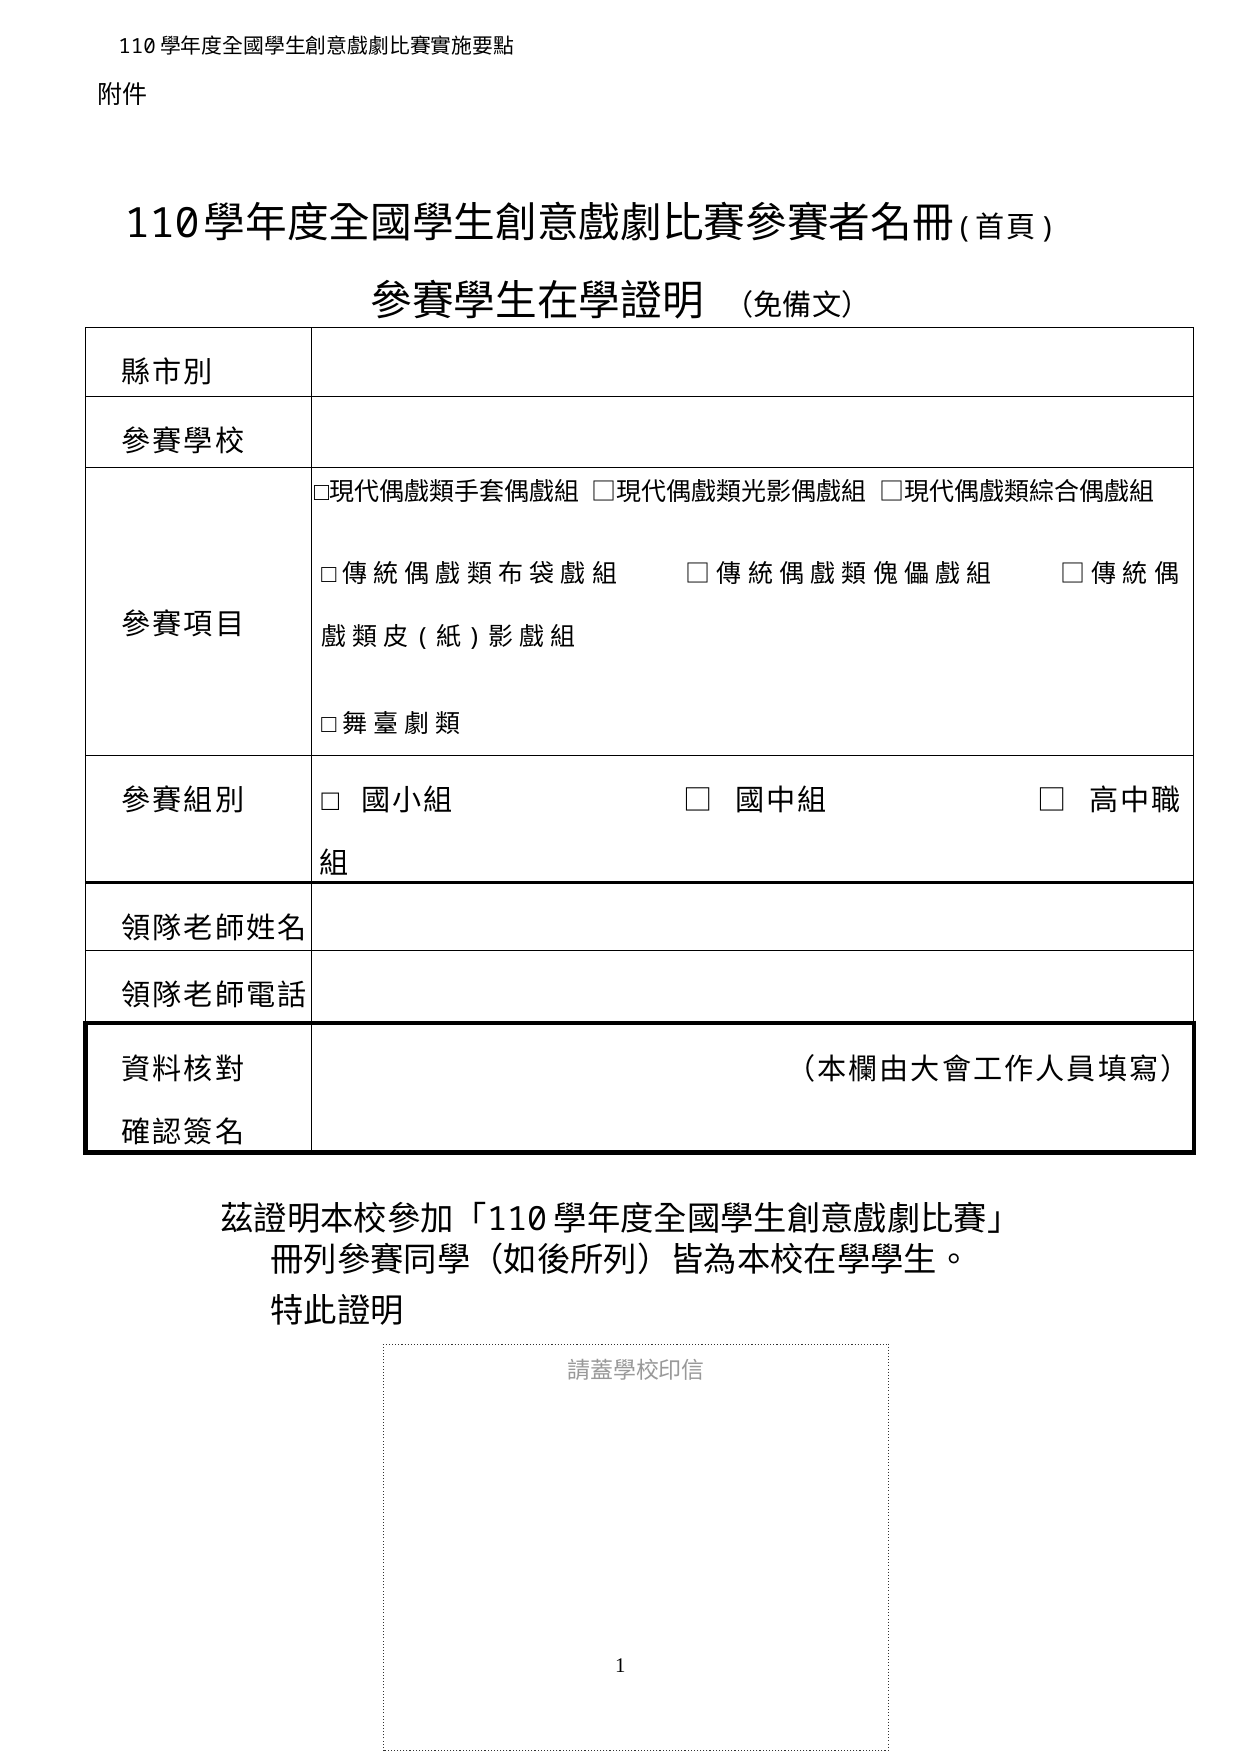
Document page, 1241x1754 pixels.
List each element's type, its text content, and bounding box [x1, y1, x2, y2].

table_cell [312, 884, 1193, 950]
table_cell [312, 397, 1193, 467]
table_cell 領隊老師姓名 [86, 884, 311, 950]
table_header [312, 328, 1193, 396]
text 冊列參賽同學（如後所列）皆為本校在學學生。 [120, 1238, 1120, 1280]
text 請蓋學校印信 [398, 1351, 873, 1385]
text 特此證明 [120, 1280, 1120, 1332]
table_cell 參賽組別 [86, 756, 311, 881]
text [83, 67, 176, 123]
table_header 縣市別 [86, 328, 311, 396]
table_cell 領隊老師電話 [86, 951, 311, 1021]
table_cell [312, 951, 1193, 1021]
text 參賽學生在學證明 （免備文） [120, 267, 1120, 327]
table_cell （本欄由大會工作人員填寫） [312, 1025, 1192, 1150]
table_cell 參賽學校 [86, 397, 311, 467]
table_cell □ 國小組 □ 國中組 □ 高中職組 [312, 756, 1193, 881]
table_cell 參賽項目 [86, 468, 311, 755]
text 110學年度全國學生創意戲劇比賽參賽者名冊(首頁) [120, 142, 1120, 267]
text 茲證明本校參加「110學年度全國學生創意戲劇比賽」 [120, 1197, 1120, 1238]
table_cell 資料核對 確認簽名 [88, 1025, 311, 1150]
text 附件 [98, 74, 161, 111]
table_cell □現代偶戲類手套偶戲組 □現代偶戲類光影偶戲組 □現代偶戲類綜合偶戲組 □傳統偶戲類布袋戲組 □傳統偶戲類傀儡戲組 □傳統偶戲類皮(紙)影戲組 □舞臺劇類 [312, 468, 1193, 755]
